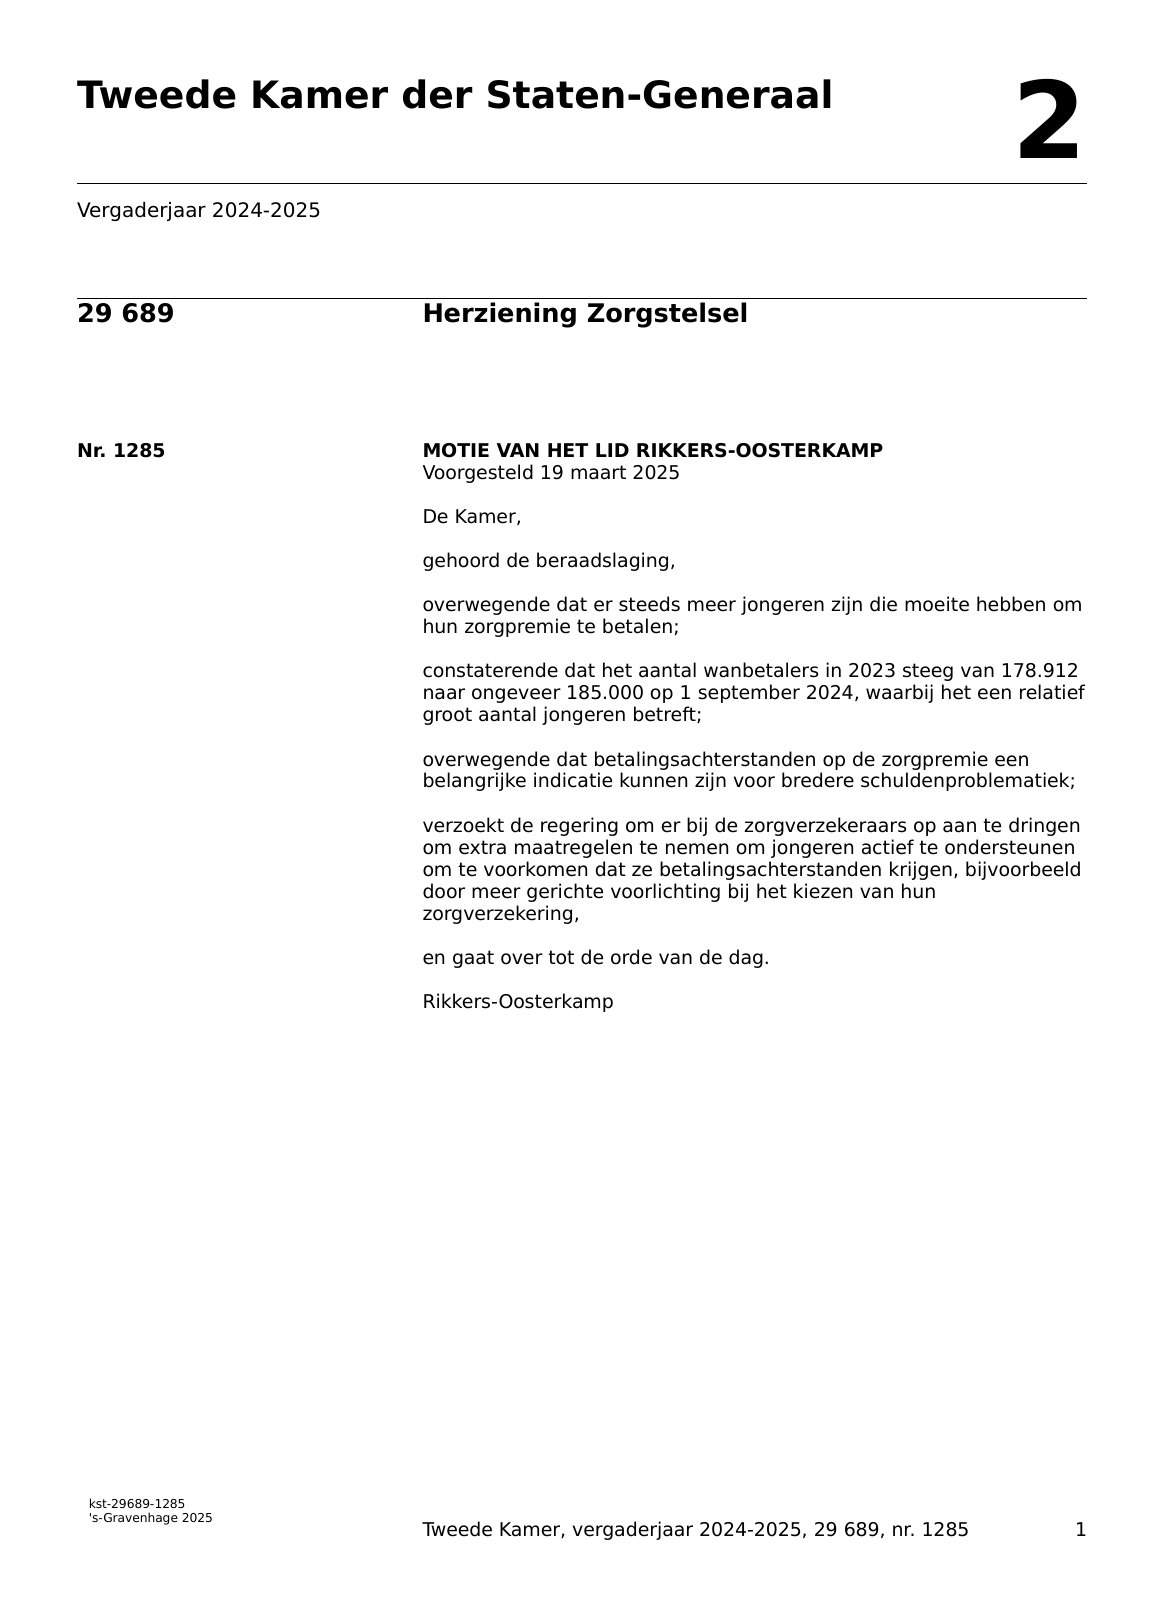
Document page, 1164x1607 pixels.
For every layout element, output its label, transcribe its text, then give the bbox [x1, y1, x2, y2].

table_cell Vergaderjaar 2024-2025 [77, 184, 1087, 298]
text De Kamer, [422, 506, 1087, 528]
subtitle 29 689 Herziening Zorgstelsel [77, 299, 1087, 329]
text overwegende dat betalingsachterstanden op de zorgpremie een belangrijke indicatie kunnen zijn voor bredere schuldenproblematiek; [422, 748, 1087, 792]
table_header Tweede Kamer der Staten-Generaal [77, 59, 886, 183]
table_header 2 [886, 59, 1087, 183]
subtitle Nr. 1285 MOTIE VAN HET LID RIKKERS-OOSTERKAMP [77, 440, 1087, 462]
text en gaat over tot de orde van de dag. [422, 947, 1087, 969]
text overwegende dat er steeds meer jongeren zijn die moeite hebben om hun zorgpremie te betalen; [422, 594, 1087, 638]
text verzoekt de regering om er bij de zorgverzekeraars op aan te dringen om extra maatregelen te nemen om jongeren actief te ondersteunen om te voorkomen dat ze betalingsachterstanden krijgen, bijvoorbeeld door meer gerichte voorlichting bij het kiezen van hun zorgverzekering, [422, 814, 1087, 924]
text 's-Gravenhage 2025 [88, 1511, 323, 1525]
text kst-29689-1285 [88, 1497, 323, 1511]
text constaterende dat het aantal wanbetalers in 2023 steeg van 178.912 naar ongeveer 185.000 op 1 september 2024, waarbij het een relatief groot aantal jongeren betreft; [422, 660, 1087, 726]
text Rikkers-Oosterkamp [422, 991, 1087, 1013]
text gehoord de beraadslaging, [422, 550, 1087, 572]
text Voorgesteld 19 maart 2025 [422, 462, 1087, 484]
